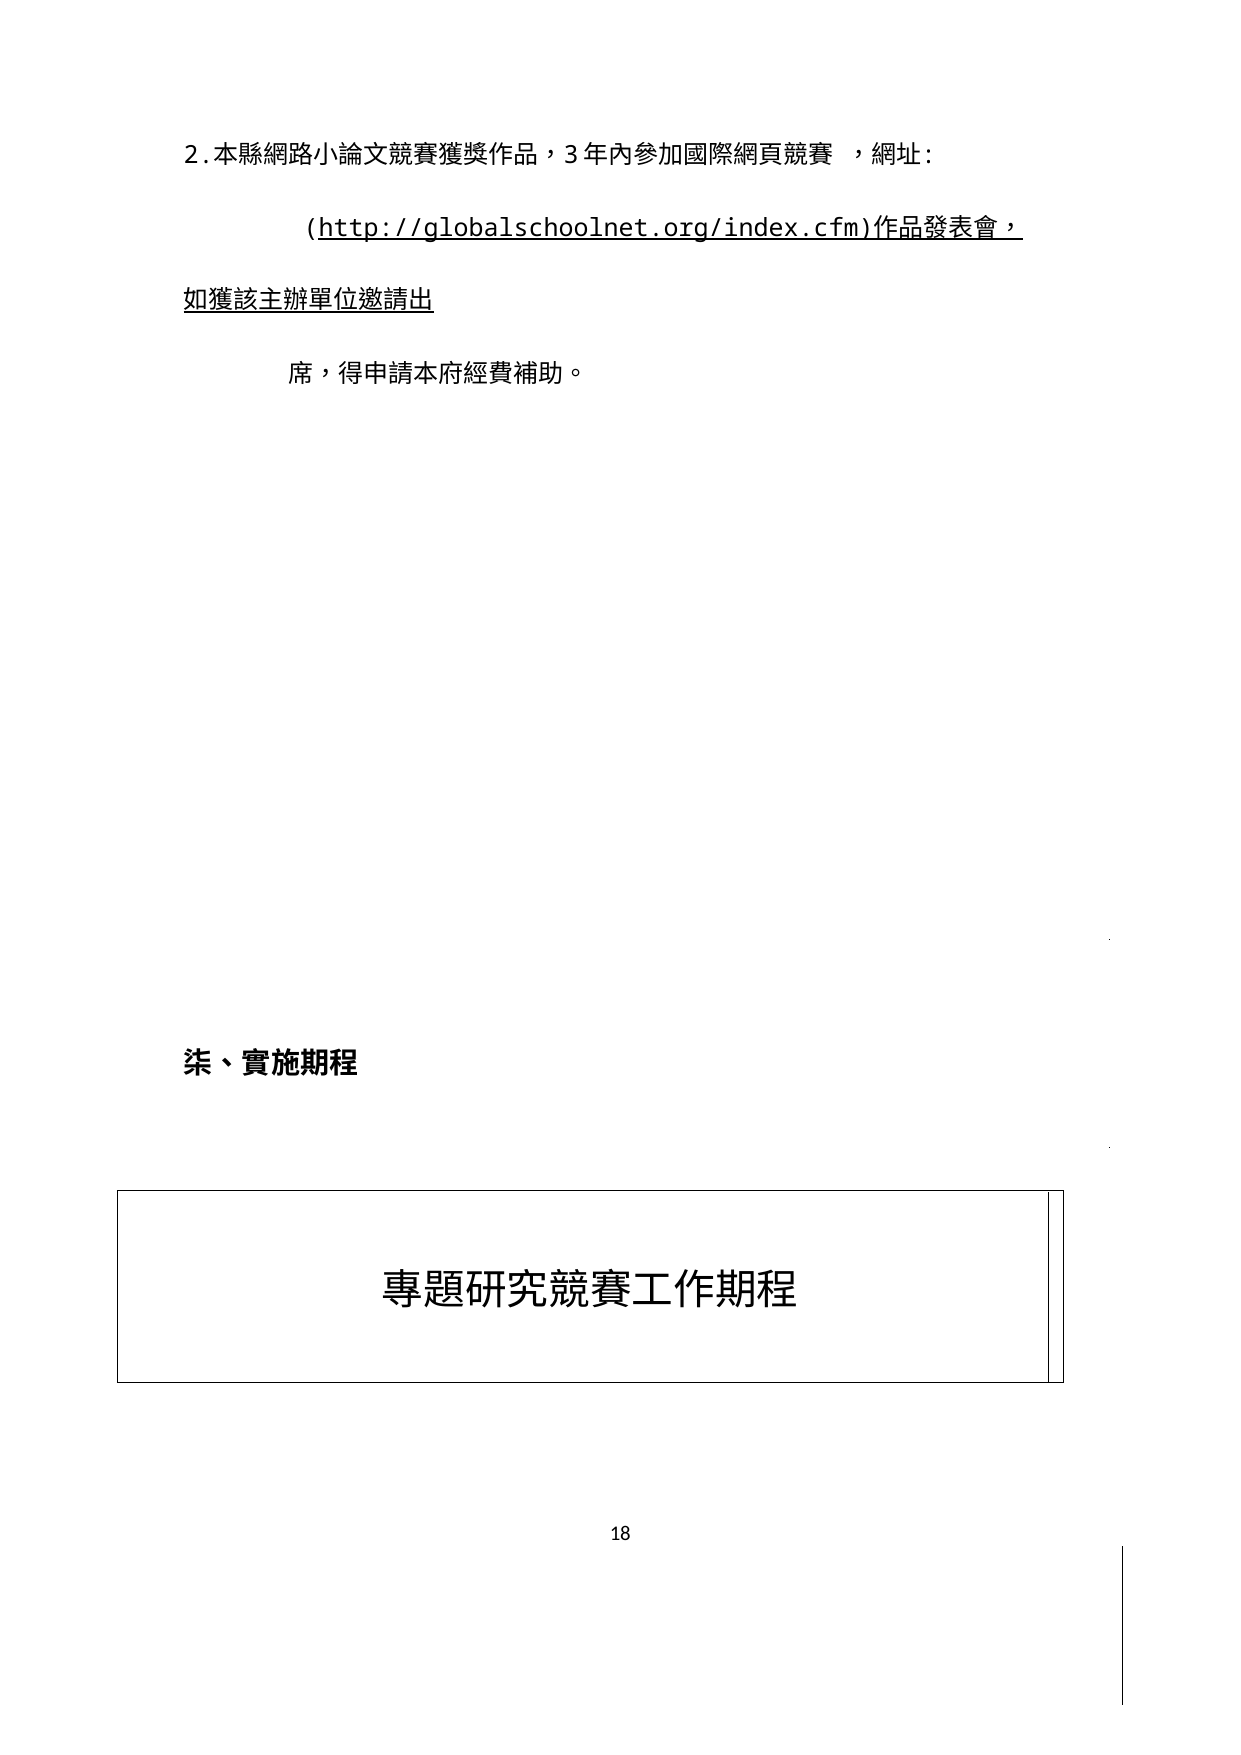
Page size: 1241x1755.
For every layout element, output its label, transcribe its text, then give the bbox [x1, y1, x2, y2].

table_header 專題研究競賽工作期程 [133, 1192, 1047, 1381]
table_header [118, 1191, 132, 1382]
text 2.本縣網路小論文競賽獲獎作品，3年內參加國際網頁競賽 ，網址: [119, 69, 1109, 142]
table_header [1048, 1191, 1063, 1382]
text 柒、實施期程 [119, 976, 1109, 1147]
text (http://globalschoolnet.org/index.cfm)作品發表會，如獲該主辦單位邀請出 [119, 142, 1109, 288]
text 席，得申請本府經費補助。 [119, 288, 1109, 389]
